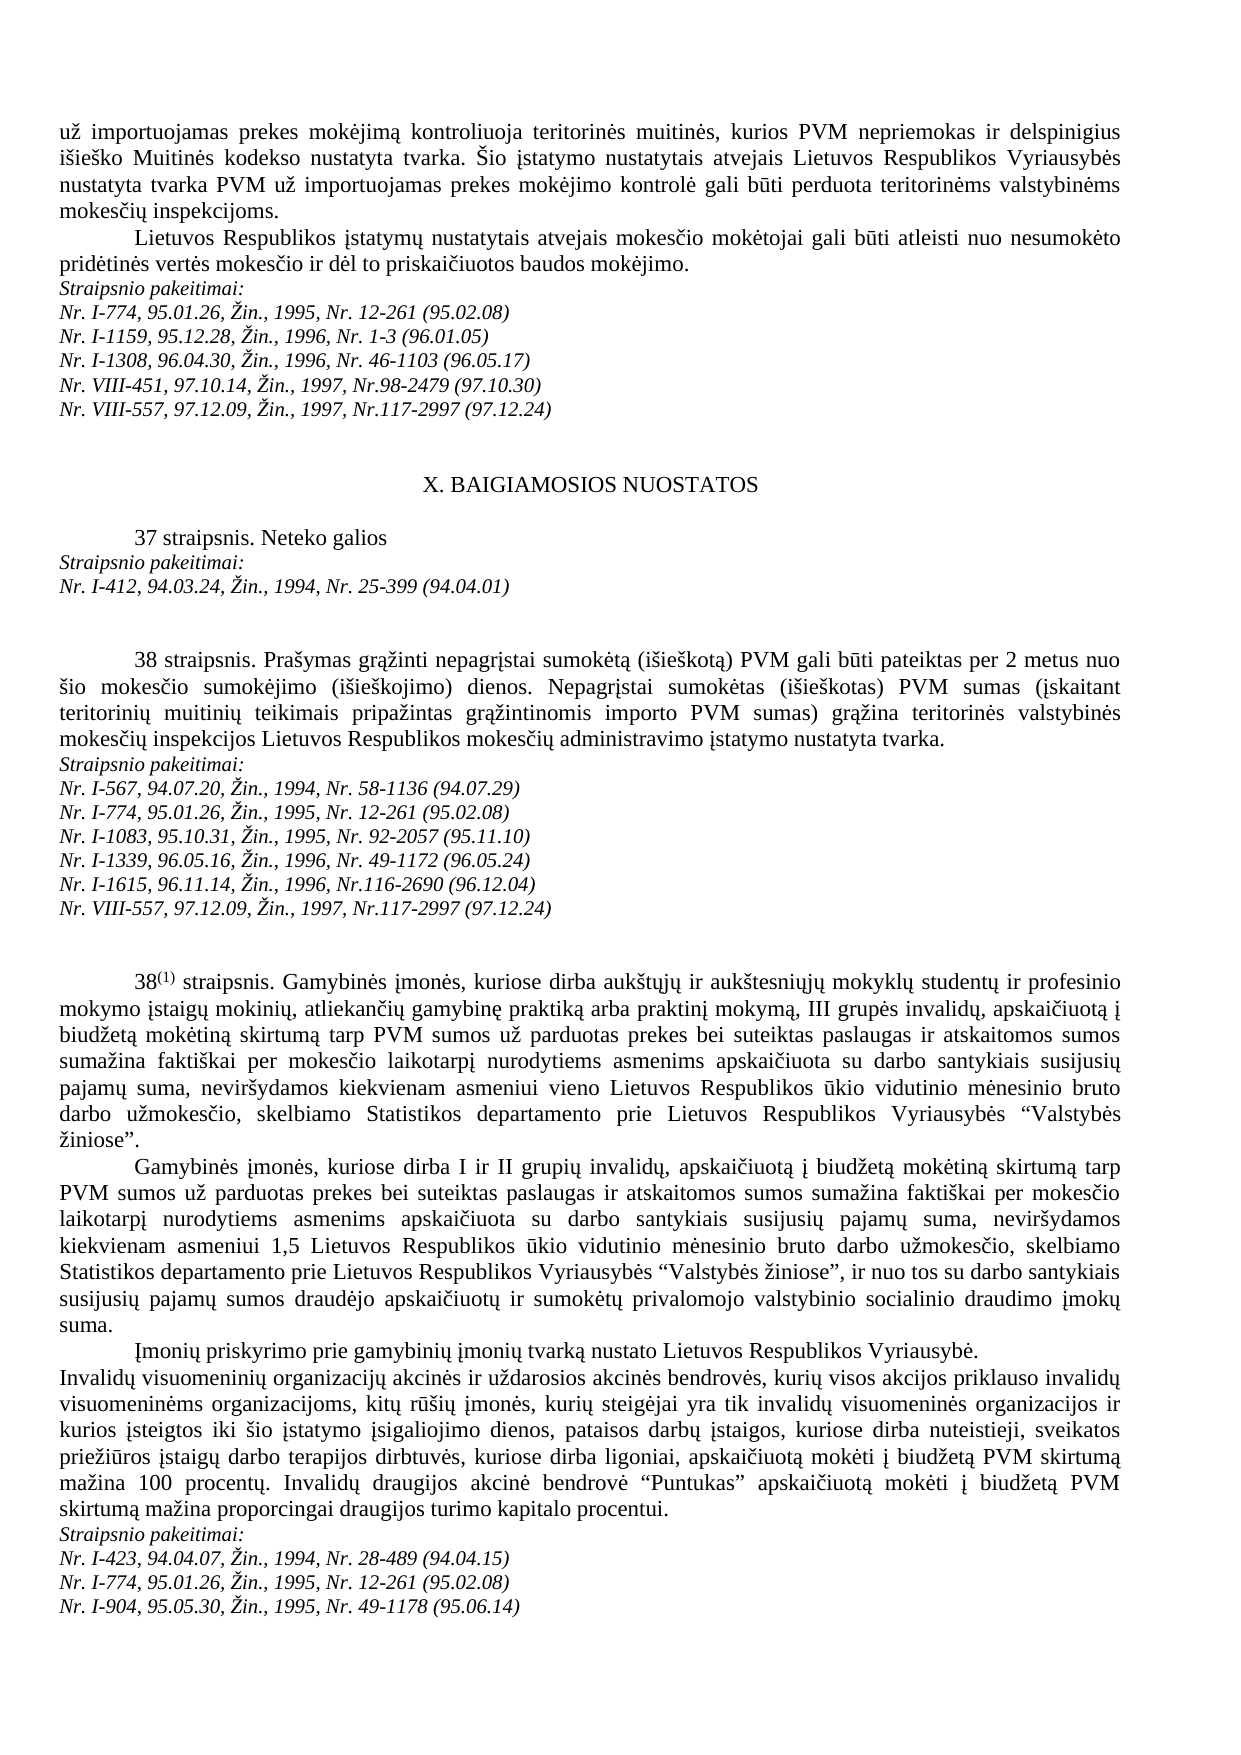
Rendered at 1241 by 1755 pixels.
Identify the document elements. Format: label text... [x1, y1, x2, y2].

text Straipsnio pakeitimai: [59, 550, 1122, 574]
text Invalidų visuomeninių organizacijų akcinės ir uždarosios akcinės bendrovės, kurių visos akcijos priklauso invalidų visuomeninėms organizacijoms, kitų rūšių įmonės, kurių steigėjai yra tik invalidų visuomeninės organizacijos ir kurios įsteigtos iki šio įstatymo įsigaliojimo dienos, pataisos darbų įstaigos, kuriose dirba nuteistieji, sveikatos priežiūros įstaigų darbo terapijos dirbtuvės, kuriose dirba ligoniai, apskaičiuotą mokėti į biudžetą PVM skirtumą mažina 100 procentų. Invalidų draugijos akcinė bendrovė “Puntukas” apskaičiuotą mokėti į biudžetą PVM skirtumą mažina proporcingai draugijos turimo kapitalo procentui. [59, 1364, 1122, 1522]
text Nr. VIII-451, 97.10.14, Žin., 1997, Nr.98-2479 (97.10.30) [59, 372, 1122, 397]
text už importuojamas prekes mokėjimą kontroliuoja teritorinės muitinės, kurios PVM nepriemokas ir delspinigius išieško Muitinės kodekso nustatyta tvarka. Šio įstatymo nustatytais atvejais Lietuvos Respublikos Vyriausybės nustatyta tvarka PVM už importuojamas prekes mokėjimo kontrolė gali būti perduota teritorinėms valstybinėms mokesčių inspekcijoms. [59, 118, 1122, 223]
text 37 straipsnis. Neteko galios [59, 524, 1122, 550]
text 38(1) straipsnis. Gamybinės įmonės, kuriose dirba aukštųjų ir aukštesniųjų mokyklų studentų ir profesinio mokymo įstaigų mokinių, atliekančių gamybinę praktiką arba praktinį mokymą, III grupės invalidų, apskaičiuotą į biudžetą mokėtiną skirtumą tarp PVM sumos už parduotas prekes bei suteiktas paslaugas ir atskaitomos sumos sumažina faktiškai per mokesčio laikotarpį nurodytiems asmenims apskaičiuota su darbo santykiais susijusių pajamų suma, neviršydamos kiekvienam asmeniui vieno Lietuvos Respublikos ūkio vidutinio mėnesinio bruto darbo užmokesčio, skelbiamo Statistikos departamento prie Lietuvos Respublikos Vyriausybės “Valstybės žiniose”. [59, 968, 1122, 1153]
text Straipsnio pakeitimai: [59, 276, 1122, 300]
text Nr. I-774, 95.01.26, Žin., 1995, Nr. 12-261 (95.02.08) [59, 1570, 1122, 1594]
text Gamybinės įmonės, kuriose dirba I ir II grupių invalidų, apskaičiuotą į biudžetą mokėtiną skirtumą tarp PVM sumos už parduotas prekes bei suteiktas paslaugas ir atskaitomos sumos sumažina faktiškai per mokesčio laikotarpį nurodytiems asmenims apskaičiuota su darbo santykiais susijusių pajamų suma, neviršydamos kiekvienam asmeniui 1,5 Lietuvos Respublikos ūkio vidutinio mėnesinio bruto darbo užmokesčio, skelbiamo Statistikos departamento prie Lietuvos Respublikos Vyriausybės “Valstybės žiniose”, ir nuo tos su darbo santykiais susijusių pajamų sumos draudėjo apskaičiuotų ir sumokėtų privalomojo valstybinio socialinio draudimo įmokų suma. [59, 1153, 1122, 1337]
text Straipsnio pakeitimai: [59, 752, 1122, 776]
text Nr. I-567, 94.07.20, Žin., 1994, Nr. 58-1136 (94.07.29) [59, 776, 1122, 800]
text Nr. VIII-557, 97.12.09, Žin., 1997, Nr.117-2997 (97.12.24) [59, 896, 1122, 920]
text Nr. I-1159, 95.12.28, Žin., 1996, Nr. 1-3 (96.01.05) [59, 324, 1122, 348]
text Nr. I-1339, 96.05.16, Žin., 1996, Nr. 49-1172 (96.05.24) [59, 848, 1122, 872]
text Nr. I-1615, 96.11.14, Žin., 1996, Nr.116-2690 (96.12.04) [59, 872, 1122, 896]
text 38 straipsnis. Prašymas grąžinti nepagrįstai sumokėtą (išieškotą) PVM gali būti pateiktas per 2 metus nuo šio mokesčio sumokėjimo (išieškojimo) dienos. Nepagrįstai sumokėtas (išieškotas) PVM sumas (įskaitant teritorinių muitinių teikimais pripažintas grąžintinomis importo PVM sumas) grąžina teritorinės valstybinės mokesčių inspekcijos Lietuvos Respublikos mokesčių administravimo įstatymo nustatyta tvarka. [59, 646, 1122, 752]
text Nr. I-412, 94.03.24, Žin., 1994, Nr. 25-399 (94.04.01) [59, 574, 1122, 598]
text Straipsnio pakeitimai: [59, 1522, 1122, 1546]
text Nr. VIII-557, 97.12.09, Žin., 1997, Nr.117-2997 (97.12.24) [59, 397, 1122, 421]
text Lietuvos Respublikos įstatymų nustatytais atvejais mokesčio mokėtojai gali būti atleisti nuo nesumokėto pridėtinės vertės mokesčio ir dėl to priskaičiuotos baudos mokėjimo. [59, 223, 1122, 276]
text Nr. I-1308, 96.04.30, Žin., 1996, Nr. 46-1103 (96.05.17) [59, 348, 1122, 372]
text X. BAIGIAMOSIOS NUOSTATOS [59, 471, 1122, 497]
text Nr. I-774, 95.01.26, Žin., 1995, Nr. 12-261 (95.02.08) [59, 300, 1122, 324]
text Nr. I-423, 94.04.07, Žin., 1994, Nr. 28-489 (94.04.15) [59, 1546, 1122, 1570]
text Nr. I-1083, 95.10.31, Žin., 1995, Nr. 92-2057 (95.11.10) [59, 824, 1122, 848]
text Įmonių priskyrimo prie gamybinių įmonių tvarką nustato Lietuvos Respublikos Vyriausybė. [59, 1337, 1122, 1364]
text Nr. I-904, 95.05.30, Žin., 1995, Nr. 49-1178 (95.06.14) [59, 1594, 1122, 1618]
text Nr. I-774, 95.01.26, Žin., 1995, Nr. 12-261 (95.02.08) [59, 800, 1122, 824]
